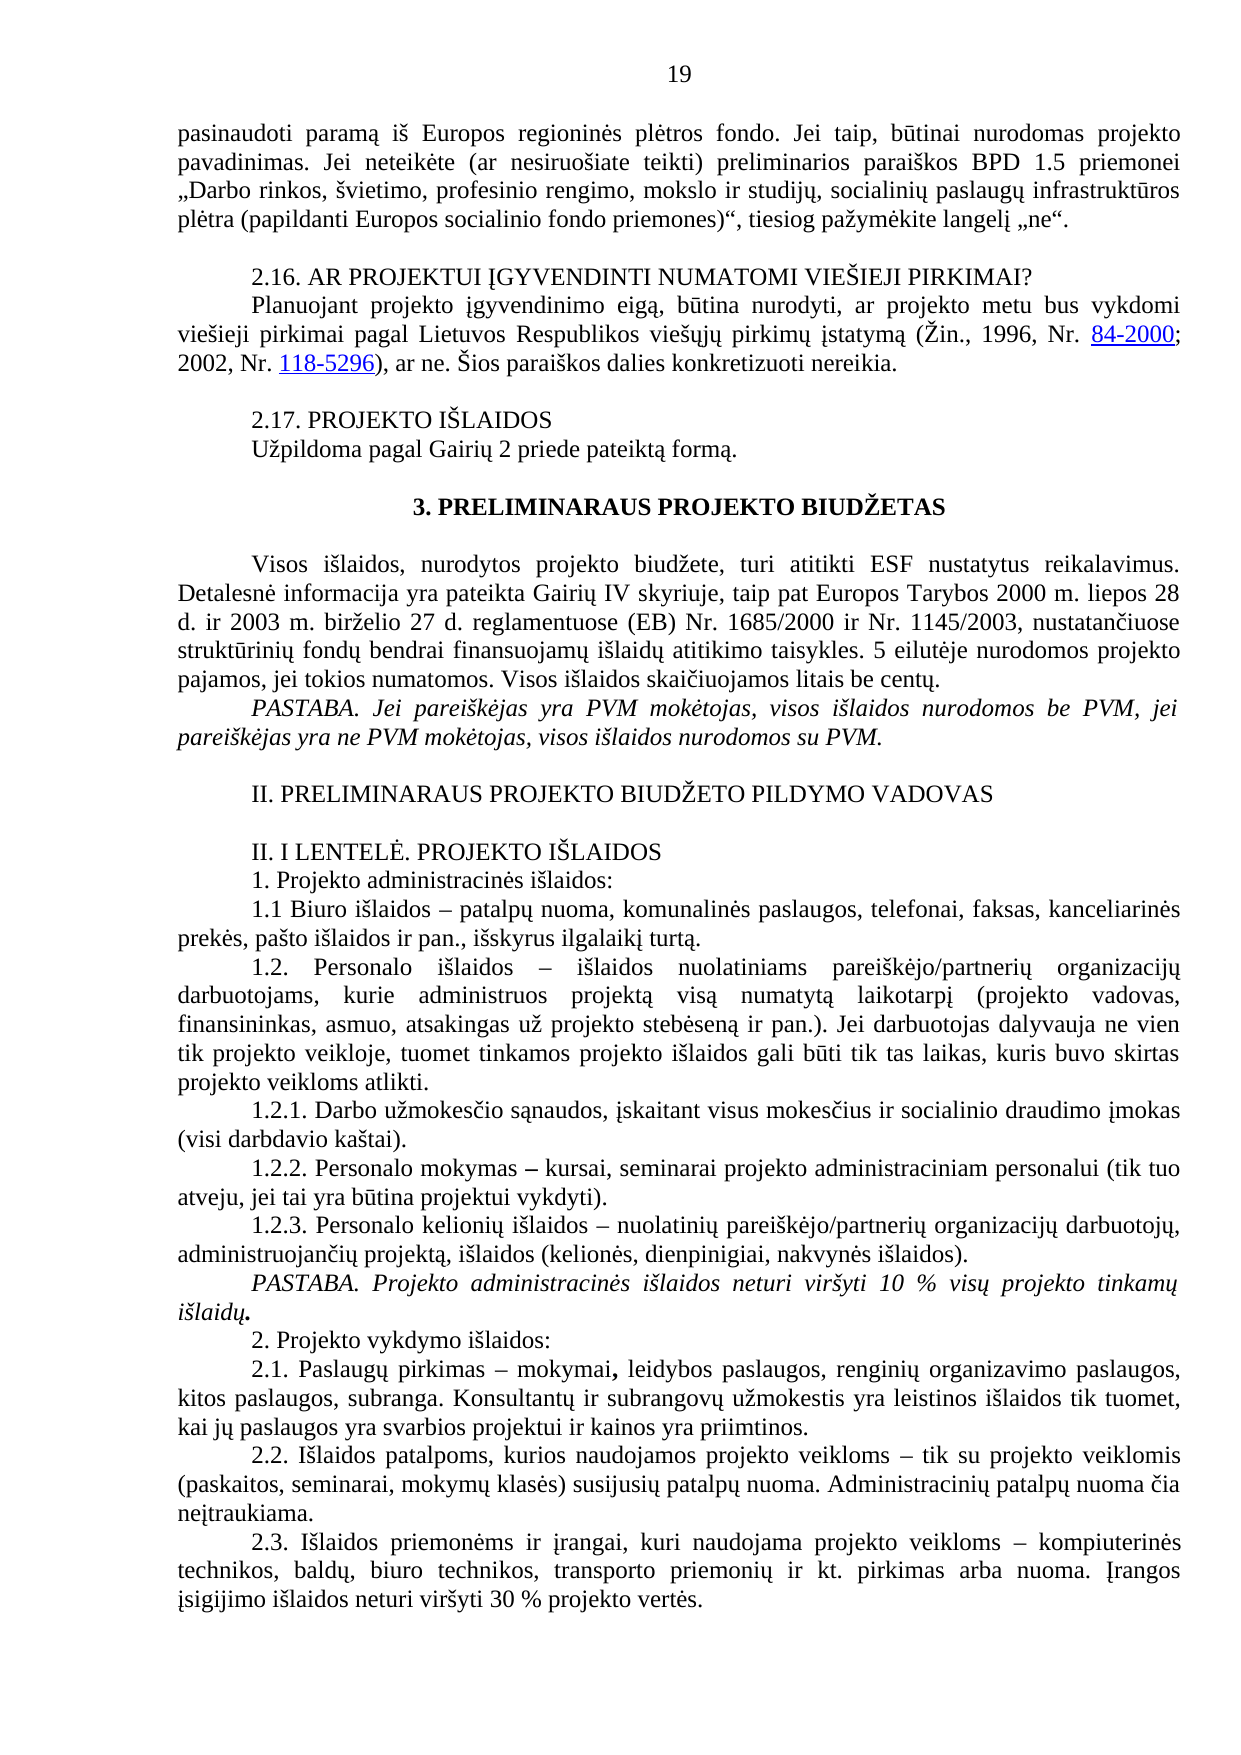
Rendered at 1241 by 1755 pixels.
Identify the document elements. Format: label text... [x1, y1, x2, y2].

text 2.16. AR PROJEKTUI ĮGYVENDINTI NUMATOMI VIEŠIEJI PIRKIMAI? [177, 262, 1181, 291]
text 3. PRELIMINARAUS PROJEKTO BIUDŽETAS [177, 492, 1181, 521]
text Planuojant projekto įgyvendinimo eigą, būtina nurodyti, ar projekto metu bus vykdomi viešieji pirkimai pagal Lietuvos Respublikos viešųjų pirkimų įstatymą (Žin., 1996, Nr. 84-2000; 2002, Nr. 118-5296), ar ne. Šios paraiškos dalies konkretizuoti nereikia. [177, 291, 1181, 377]
text 1.2.1. Darbo užmokesčio sąnaudos, įskaitant visus mokesčius ir socialinio draudimo įmokas (visi darbdavio kaštai). [177, 1096, 1181, 1153]
text Visos išlaidos, nurodytos projekto biudžete, turi atitikti ESF nustatytus reikalavimus. Detalesnė informacija yra pateikta Gairių IV skyriuje, taip pat Europos Tarybos 2000 m. liepos 28 d. ir 2003 m. birželio 27 d. reglamentuose (EB) Nr. 1685/2000 ir Nr. 1145/2003, nustatančiuose struktūrinių fondų bendrai finansuojamų išlaidų atitikimo taisykles. 5 eilutėje nurodomos projekto pajamos, jei tokios numatomos. Visos išlaidos skaičiuojamos litais be centų. [177, 549, 1181, 693]
text 2. Projekto vykdymo išlaidos: [177, 1326, 1181, 1354]
text 1.2.2. Personalo mokymas – kursai, seminarai projekto administraciniam personalui (tik tuo atveju, jei tai yra būtina projektui vykdyti). [177, 1153, 1181, 1211]
text 1.1 Biuro išlaidos – patalpų nuoma, komunalinės paslaugos, telefonai, faksas, kanceliarinės prekės, pašto išlaidos ir pan., išskyrus ilgalaikį turtą. [177, 894, 1181, 952]
text pasinaudoti paramą iš Europos regioninės plėtros fondo. Jei taip, būtinai nurodomas projekto pavadinimas. Jei neteikėte (ar nesiruošiate teikti) preliminarios paraiškos BPD 1.5 priemonei „Darbo rinkos, švietimo, profesinio rengimo, mokslo ir studijų, socialinių paslaugų infrastruktūros plėtra (papildanti Europos socialinio fondo priemones)“, tiesiog pažymėkite langelį „ne“. [177, 118, 1181, 233]
text 2.1. Paslaugų pirkimas – mokymai, leidybos paslaugos, renginių organizavimo paslaugos, kitos paslaugos, subranga. Konsultantų ir subrangovų užmokestis yra leistinos išlaidos tik tuomet, kai jų paslaugos yra svarbios projektui ir kainos yra priimtinos. [177, 1354, 1181, 1441]
text Užpildoma pagal Gairių 2 priede pateiktą formą. [177, 434, 1181, 463]
text PASTABA. Projekto administracinės išlaidos neturi viršyti 10 % visų projekto tinkamų išlaidų. [177, 1268, 1181, 1326]
text 1. Projekto administracinės išlaidos: [177, 866, 1181, 894]
text 2.3. Išlaidos priemonėms ir įrangai, kuri naudojama projekto veikloms – kompiuterinės technikos, baldų, biuro technikos, transporto priemonių ir kt. pirkimas arba nuoma. Įrangos įsigijimo išlaidos neturi viršyti 30 % projekto vertės. [177, 1527, 1181, 1613]
text 2.17. PROJEKTO IŠLAIDOS [177, 406, 1181, 434]
text 1.2. Personalo išlaidos – išlaidos nuolatiniams pareiškėjo/partnerių organizacijų darbuotojams, kurie administruos projektą visą numatytą laikotarpį (projekto vadovas, finansininkas, asmuo, atsakingas už projekto stebėseną ir pan.). Jei darbuotojas dalyvauja ne vien tik projekto veikloje, tuomet tinkamos projekto išlaidos gali būti tik tas laikas, kuris buvo skirtas projekto veikloms atlikti. [177, 952, 1181, 1096]
text 2.2. Išlaidos patalpoms, kurios naudojamos projekto veikloms – tik su projekto veiklomis (paskaitos, seminarai, mokymų klasės) susijusių patalpų nuoma. Administracinių patalpų nuoma čia neįtraukiama. [177, 1441, 1181, 1527]
text 1.2.3. Personalo kelionių išlaidos – nuolatinių pareiškėjo/partnerių organizacijų darbuotojų, administruojančių projektą, išlaidos (kelionės, dienpinigiai, nakvynės išlaidos). [177, 1211, 1181, 1268]
text II. PRELIMINARAUS PROJEKTO BIUDŽETO PILDYMO VADOVAS [177, 779, 1181, 808]
text Pastaba. Jei pareiškėjas yra PVM mokėtojas, visos išlaidos nurodomos be PVM, jei pareiškėjas yra ne PVM mokėtojas, visos išlaidos nurodomos su PVM. [177, 693, 1181, 751]
text II. I LENTELĖ. PROJEKTO IŠLAIDOS [177, 837, 1181, 866]
